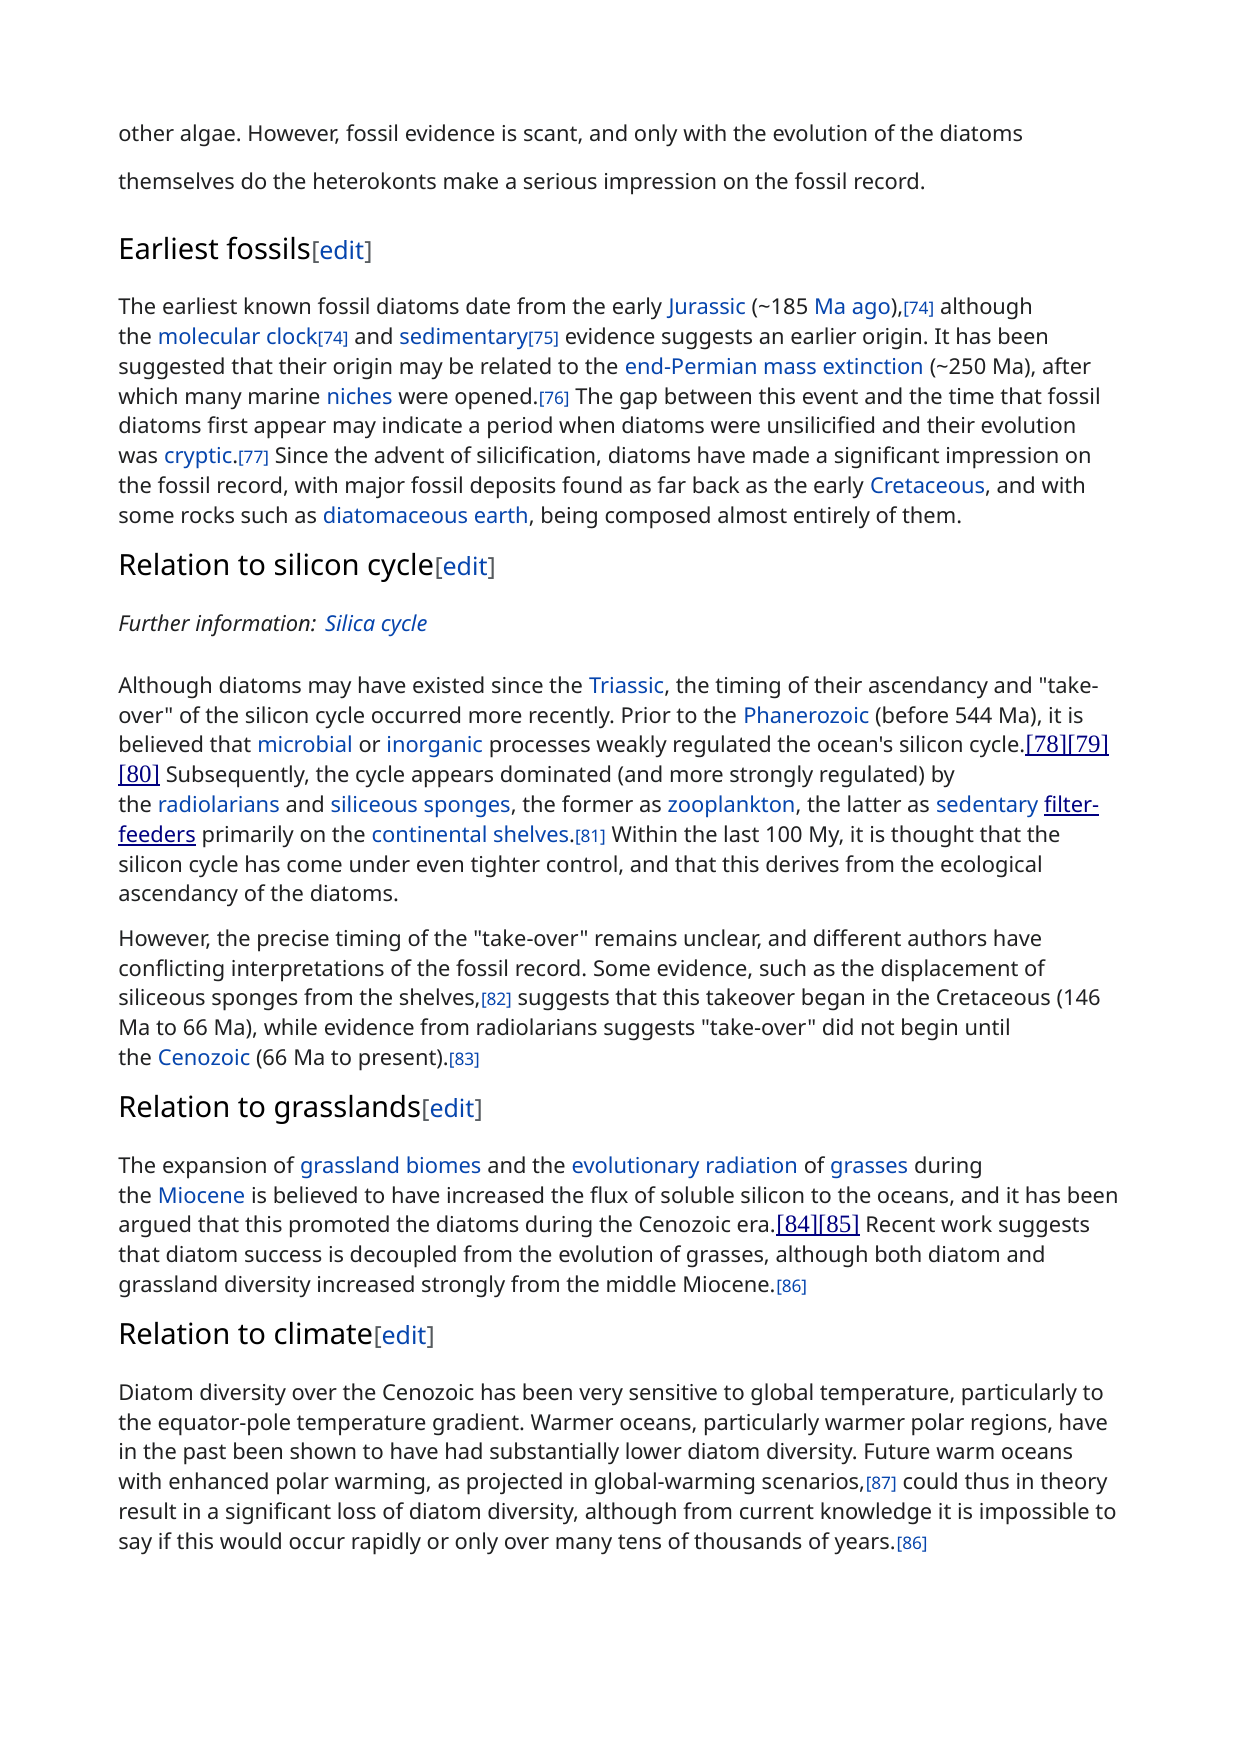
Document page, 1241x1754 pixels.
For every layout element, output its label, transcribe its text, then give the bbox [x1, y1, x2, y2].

subtitle Relation to silicon cycle[edit] [118, 544, 1122, 584]
text other algae. However, fossil evidence is scant, and only with the evolution of the diatoms themselves do the heterokonts make a serious impression on the fossil record. [118, 118, 1122, 196]
text The earliest known fossil diatoms date from the early Jurassic (~185 Ma ago),[74] although the molecular clock[74] and sedimentary[75] evidence suggests an earlier origin. It has been suggested that their origin may be related to the end-Permian mass extinction (~250 Ma), after which many marine niches were opened.[76] The gap between this event and the time that fossil diatoms first appear may indicate a period when diatoms were unsilicified and their evolution was cryptic.[77] Since the advent of silicification, diatoms have made a significant impression on the fossil record, with major fossil deposits found as far back as the early Cretaceous, and with some rocks such as diatomaceous earth, being composed almost entirely of them. [118, 291, 1122, 530]
text Although diatoms may have existed since the Triassic, the timing of their ascendancy and "take-over" of the silicon cycle occurred more recently. Prior to the Phanerozoic (before 544 Ma), it is believed that microbial or inorganic processes weakly regulated the ocean's silicon cycle.[78][79][80] Subsequently, the cycle appears dominated (and more strongly regulated) by the radiolarians and siliceous sponges, the former as zooplankton, the latter as sedentary filter-feeders primarily on the continental shelves.[81] Within the last 100 My, it is thought that the silicon cycle has come under even tighter control, and that this derives from the ecological ascendancy of the diatoms. [118, 670, 1122, 908]
subtitle Relation to climate[edit] [118, 1313, 1122, 1353]
text Further information: Silica cycle [118, 608, 1122, 637]
subtitle Earliest fossils[edit] [118, 228, 1122, 268]
text Diatom diversity over the Cenozoic has been very sensitive to global temperature, particularly to the equator-pole temperature gradient. Warmer oceans, particularly warmer polar regions, have in the past been shown to have had substantially lower diatom diversity. Future warm oceans with enhanced polar warming, as projected in global-warming scenarios,[87] could thus in theory result in a significant loss of diatom diversity, although from current knowledge it is impossible to say if this would occur rapidly or only over many tens of thousands of years.[86] [118, 1377, 1122, 1556]
text The expansion of grassland biomes and the evolutionary radiation of grasses during the Miocene is believed to have increased the flux of soluble silicon to the oceans, and it has been argued that this promoted the diatoms during the Cenozoic era.[84][85] Recent work suggests that diatom success is decoupled from the evolution of grasses, although both diatom and grassland diversity increased strongly from the middle Miocene.[86] [118, 1150, 1122, 1299]
text However, the precise timing of the "take-over" remains unclear, and different authors have conflicting interpretations of the fossil record. Some evidence, such as the displacement of siliceous sponges from the shelves,[82] suggests that this takeover began in the Cretaceous (146 Ma to 66 Ma), while evidence from radiolarians suggests "take-over" did not begin until the Cenozoic (66 Ma to present).[83] [118, 923, 1122, 1072]
subtitle Relation to grasslands[edit] [118, 1086, 1122, 1126]
